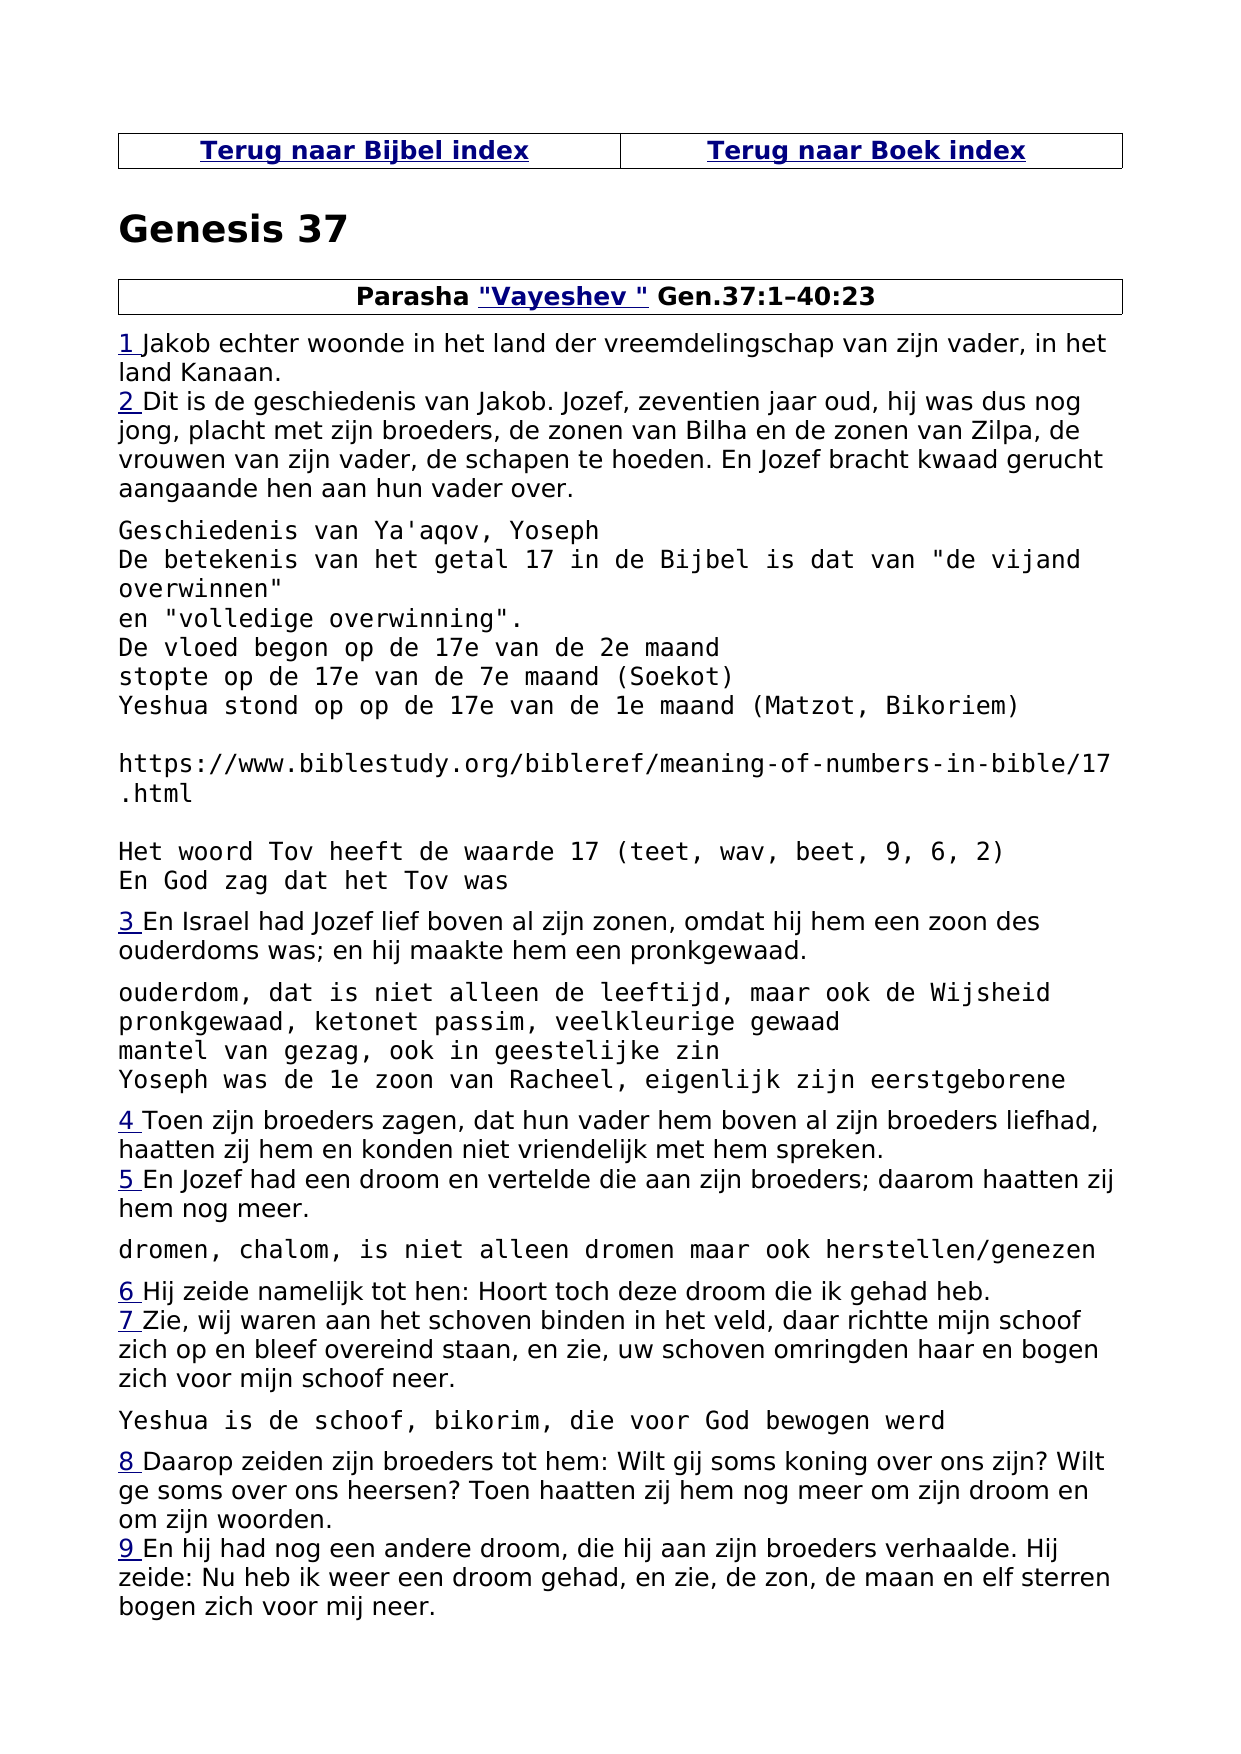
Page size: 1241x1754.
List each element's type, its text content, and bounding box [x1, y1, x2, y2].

text 6 Hij zeide namelijk tot hen: Hoort toch deze droom die ik gehad heb. 7 Zie, wij waren aan het schoven binden in het veld, daar richtte mijn schoof zich op en bleef overeind staan, en zie, uw schoven omringden haar en bogen zich voor mijn schoof neer. [118, 1277, 1122, 1393]
table_header Parasha "Vayeshev " Gen.37:1–40:23 [119, 280, 1122, 314]
text Geschiedenis van Ya'aqov, Yoseph De betekenis van het getal 17 in de Bijbel is dat van "de vijand overwinnen" en "volledige overwinning". De vloed begon op de 17e van de 2e maand stopte op de 17e van de 7e maand (Soekot) Yeshua stond op op de 17e van de 1e maand (Matzot, Bikoriem) https://www.biblestudy.org/bibleref/meaning-of-numbers-in-bible/17.html Het woord Tov heeft de waarde 17 (teet, wav, beet, 9, 6, 2) En God zag dat het Tov was [118, 516, 1122, 896]
text 3 En Israel had Jozef lief boven al zijn zonen, omdat hij hem een zoon des ouderdoms was; en hij maakte hem een pronkgewaad. [118, 907, 1122, 966]
text 8 Daarop zeiden zijn broeders tot hem: Wilt gij soms koning over ons zijn? Wilt ge soms over ons heersen? Toen haatten zij hem nog meer om zijn droom en om zijn woorden. 9 En hij had nog een andere droom, die hij aan zijn broeders verhaalde. Hij zeide: Nu heb ik weer een droom gehad, en zie, de zon, de maan en elf sterren bogen zich voor mij neer. [118, 1447, 1122, 1622]
table_header Terug naar Bijbel index [119, 134, 620, 168]
text Yeshua is de schoof, bikorim, die voor God bewogen werd [118, 1406, 1122, 1435]
text 1 Jakob echter woonde in het land der vreemdelingschap van zijn vader, in het land Kanaan. 2 Dit is de geschiedenis van Jakob. Jozef, zeventien jaar oud, hij was dus nog jong, placht met zijn broeders, de zonen van Bilha en de zonen van Zilpa, de vrouwen van zijn vader, de schapen te hoeden. En Jozef bracht kwaad gerucht aangaande hen aan hun vader over. [118, 329, 1122, 504]
text ouderdom, dat is niet alleen de leeftijd, maar ook de Wijsheid pronkgewaad, ketonet passim, veelkleurige gewaad mantel van gezag, ook in geestelijke zin Yoseph was de 1e zoon van Racheel, eigenlijk zijn eerstgeborene [118, 978, 1122, 1095]
text dromen, chalom, is niet alleen dromen maar ook herstellen/genezen [118, 1236, 1122, 1265]
subtitle Genesis 37 [118, 208, 1122, 252]
table_header Terug naar Boek index [621, 134, 1122, 168]
text 4 Toen zijn broeders zagen, dat hun vader hem boven al zijn broeders liefhad, haatten zij hem en konden niet vriendelijk met hem spreken. 5 En Jozef had een droom en vertelde die aan zijn broeders; daarom haatten zij hem nog meer. [118, 1107, 1122, 1223]
